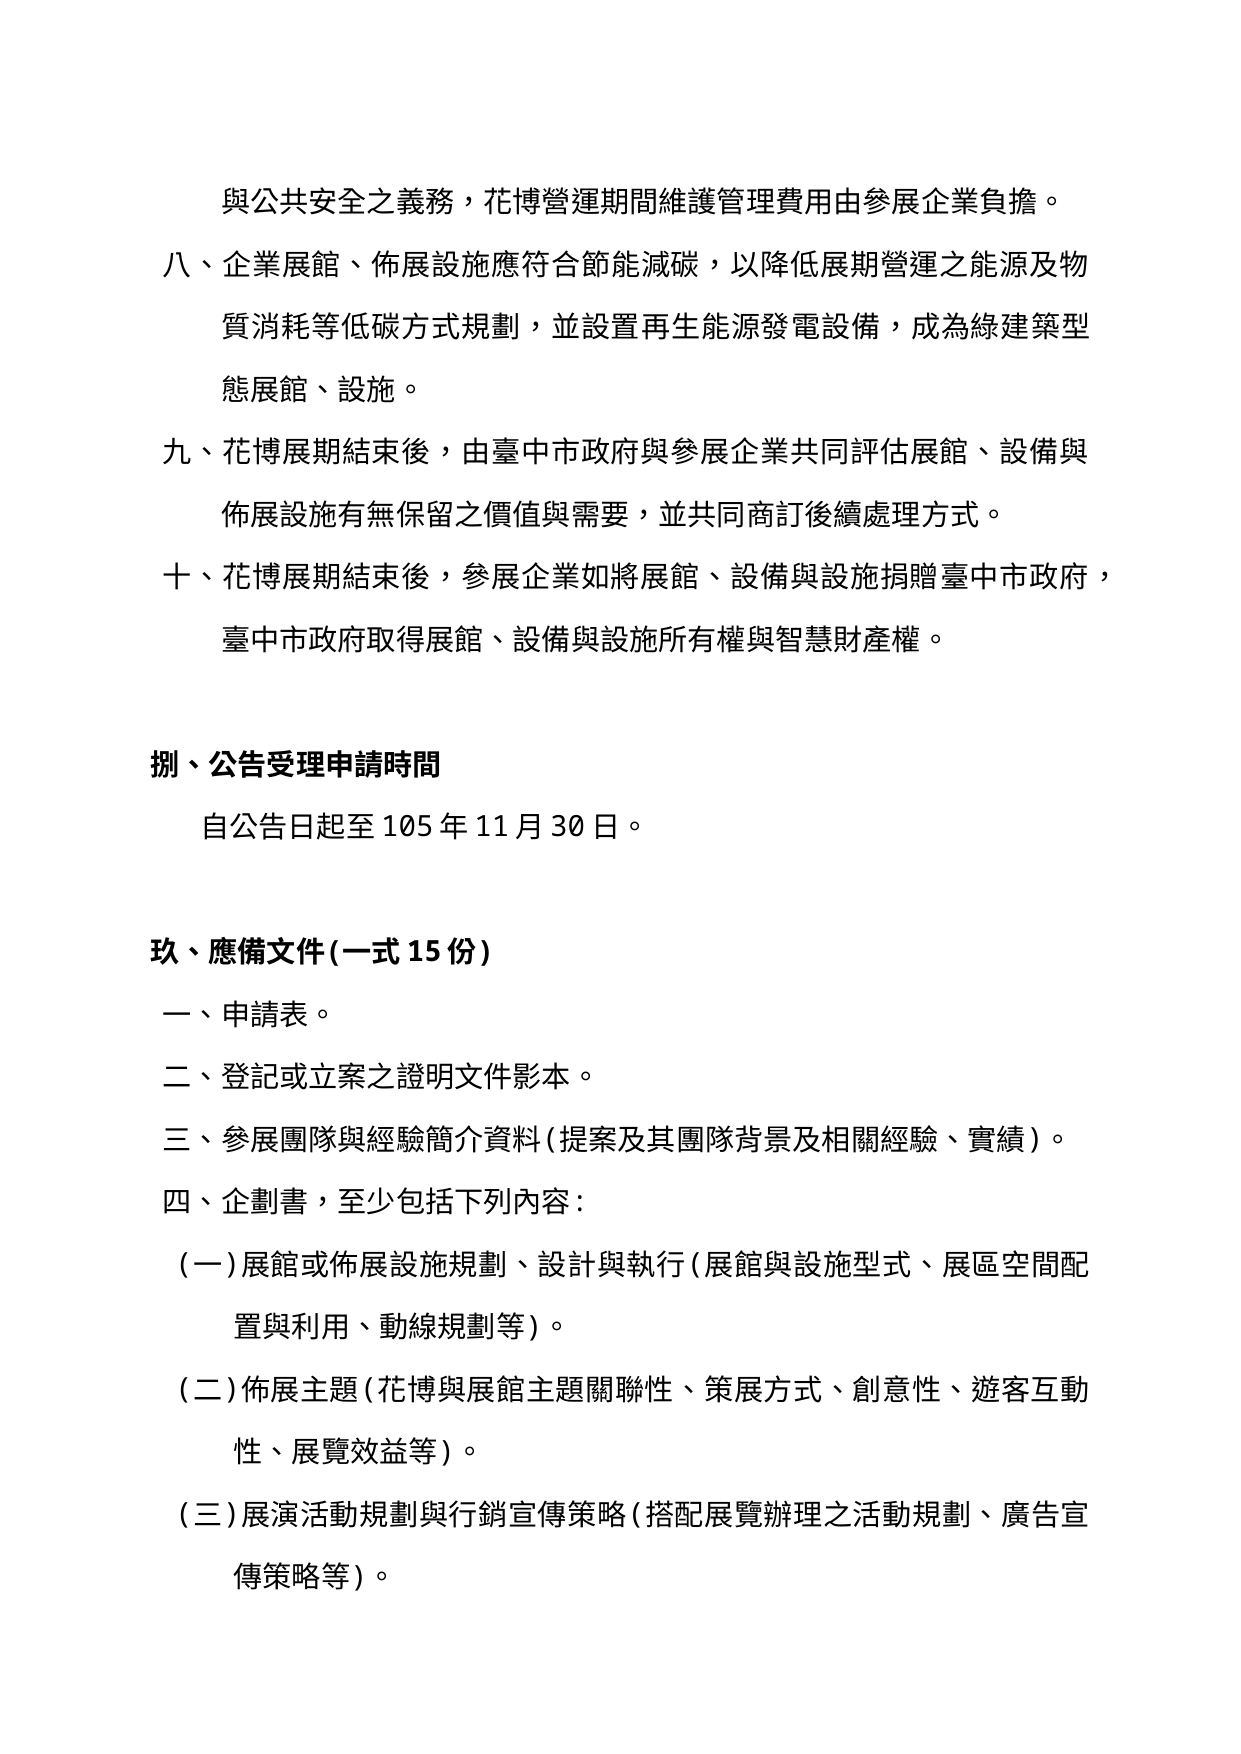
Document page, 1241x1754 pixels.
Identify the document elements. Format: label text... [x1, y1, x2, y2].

text 捌、公告受理申請時間 [150, 721, 1090, 783]
text 自公告日起至105年11月30日。 [200, 783, 1090, 846]
text 三、參展團隊與經驗簡介資料(提案及其團隊背景及相關經驗、實績)。 [162, 1096, 1090, 1158]
text 八、企業展館、佈展設施應符合節能減碳，以降低展期營運之能源及物質消耗等低碳方式規劃，並設置再生能源發電設備，成為綠建築型態展館、設施。 [162, 221, 1090, 408]
text (一)展館或佈展設施規劃、設計與執行(展館與設施型式、展區空間配置與利用、動線規劃等)。 [175, 1221, 1090, 1346]
text 與公共安全之義務，花博營運期間維護管理費用由參展企業負擔。 [162, 158, 1090, 221]
text 玖、應備文件(一式15份) [150, 908, 1090, 971]
text (二)佈展主題(花博與展館主題關聯性、策展方式、創意性、遊客互動性、展覽效益等)。 [175, 1346, 1090, 1471]
text 二、登記或立案之證明文件影本。 [162, 1033, 1090, 1096]
text 九、花博展期結束後，由臺中市政府與參展企業共同評估展館、設備與佈展設施有無保留之價值與需要，並共同商訂後續處理方式。 [162, 408, 1090, 533]
text 四、企劃書，至少包括下列內容: [162, 1158, 1090, 1221]
text 十、花博展期結束後，參展企業如將展館、設備與設施捐贈臺中市政府，臺中市政府取得展館、設備與設施所有權與智慧財產權。 [162, 533, 1090, 658]
text 一、申請表。 [162, 971, 1090, 1033]
text (三)展演活動規劃與行銷宣傳策略(搭配展覽辦理之活動規劃、廣告宣傳策略等)。 [175, 1471, 1090, 1596]
